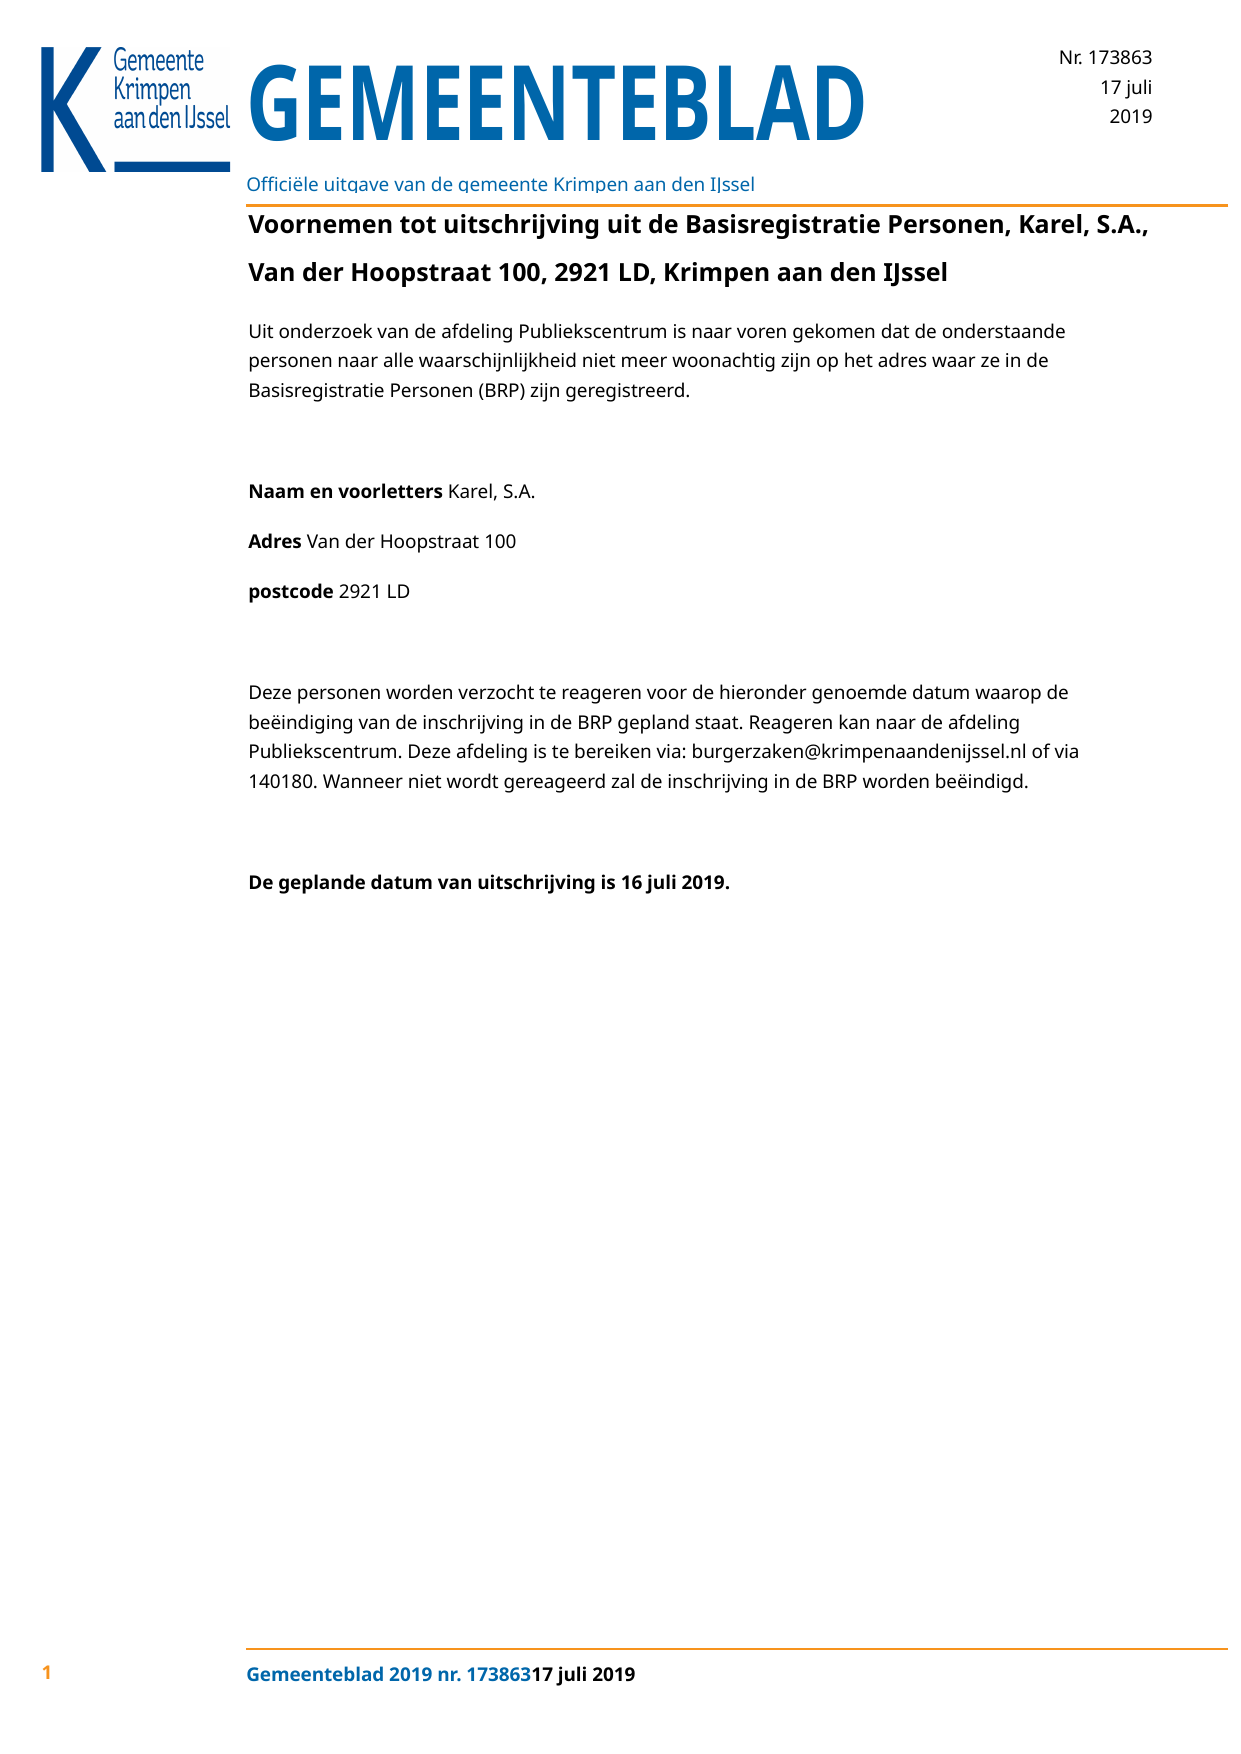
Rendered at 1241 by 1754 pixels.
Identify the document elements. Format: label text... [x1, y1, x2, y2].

text Deze personen worden verzocht te reageren voor de hieronder genoemde datum waarop de beëindiging van de inschrijving in de BRP gepland staat. Reageren kan naar de afdeling Publiekscentrum. Deze afdeling is te bereiken via: burgerzaken@krimpenaandenijssel.nl of via 140180. Wanneer niet wordt gereageerd zal de inschrijving in de BRP worden beëindigd. [248, 679, 1152, 794]
picture [41, 47, 231, 172]
text Voornemen tot uitschrijving uit de Basisregistratie Personen, Karel, S.A., Van der Hoopstraat 100, 2921 LD, Krimpen aan den IJssel [248, 207, 1152, 288]
text Naam en voorletters Karel, S.A. [248, 478, 1152, 504]
text Adres Van der Hoopstraat 100 [248, 528, 1152, 554]
text Uit onderzoek van de afdeling Publiekscentrum is naar voren gekomen dat de onderstaande personen naar alle waarschijnlijkheid niet meer woonachtig zijn op het adres waar ze in de Basisregistratie Personen (BRP) zijn geregistreerd. [248, 318, 1152, 403]
text postcode 2921 LD [248, 579, 1152, 604]
text De geplande datum van uitschrijving is 16 juli 2019. [248, 869, 1152, 895]
